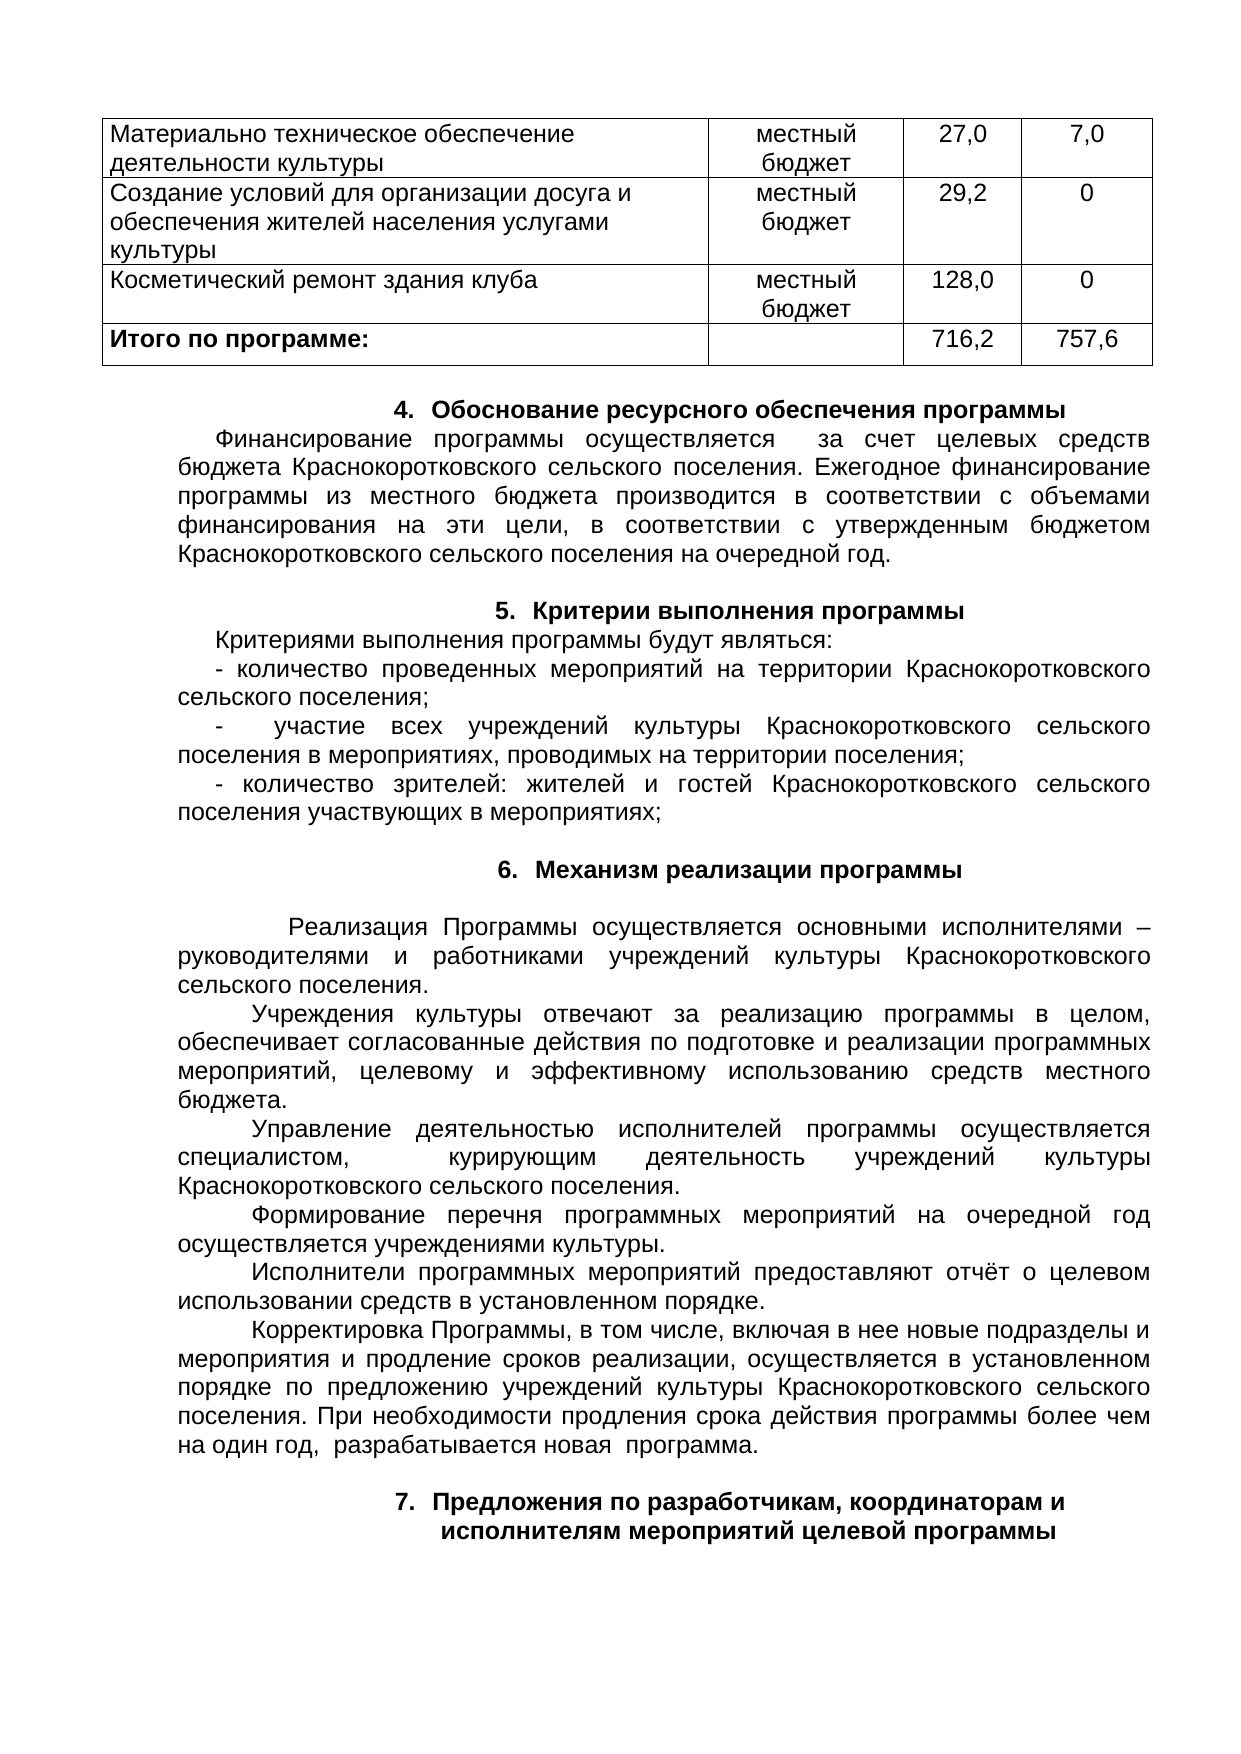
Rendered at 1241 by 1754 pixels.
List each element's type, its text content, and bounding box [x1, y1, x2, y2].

list Обоснование ресурсного обеспечения программы [308, 395, 1152, 424]
table_cell местный бюджет [709, 178, 903, 264]
table_cell [709, 324, 903, 365]
table_cell местный бюджет [709, 265, 903, 322]
table_cell Косметический ремонт здания клуба [103, 265, 708, 322]
text Управление деятельностью исполнителей программы осуществляется специалистом, курирующим деятельность учреждений культуры Краснокоротковского сельского поселения. [177, 1114, 1152, 1200]
text - количество проведенных мероприятий на территории Краснокоротковского сельского поселения; [177, 654, 1152, 711]
table_cell 757,6 [1022, 324, 1152, 365]
table_cell местный бюджет [709, 119, 903, 177]
text Реализация Программы осуществляется основными исполнителями – руководителями и работниками учреждений культуры Краснокоротковского сельского поселения. [177, 912, 1152, 999]
table_cell 0 [1022, 178, 1152, 264]
text Критериями выполнения программы будут являться: [177, 625, 1152, 654]
table_cell 27,0 [904, 119, 1021, 177]
text - количество зрителей: жителей и гостей Краснокоротковского сельского поселения участвующих в мероприятиях; [177, 769, 1152, 826]
list Механизм реализации программы [308, 855, 1152, 884]
text Формирование перечня программных мероприятий на очередной год осуществляется учреждениями культуры. [177, 1200, 1152, 1257]
table_cell 128,0 [904, 265, 1021, 322]
table_cell Создание условий для организации досуга и обеспечения жителей населения услугами культуры [103, 178, 708, 264]
table_cell Итого по программе: [103, 324, 708, 365]
text - участие всех учреждений культуры Краснокоротковского сельского поселения в мероприятиях, проводимых на территории поселения; [177, 711, 1152, 769]
list Предложения по разработчикам, координаторам и исполнителям мероприятий целевой программы [308, 1487, 1152, 1545]
table_cell Материально техническое обеспечение деятельности культуры [103, 119, 708, 177]
table_cell 716,2 [904, 324, 1021, 365]
text Корректировка Программы, в том числе, включая в нее новые подразделы и мероприятия и продление сроков реализации, осуществляется в установленном порядке по предложению учреждений культуры Краснокоротковского сельского поселения. При необходимости продления срока действия программы более чем на один год, разрабатывается новая программа. [177, 1315, 1152, 1459]
table_cell 29,2 [904, 178, 1021, 264]
text Финансирование программы осуществляется за счет целевых средств бюджета Краснокоротковского сельского поселения. Ежегодное финансирование программы из местного бюджета производится в соответствии с объемами финансирования на эти цели, в соответствии с утвержденным бюджетом Краснокоротковского сельского поселения на очередной год. [177, 424, 1152, 567]
table_cell 0 [1022, 265, 1152, 322]
text Учреждения культуры отвечают за реализацию программы в целом, обеспечивает согласованные действия по подготовке и реализации программных мероприятий, целевому и эффективному использованию средств местного бюджета. [177, 999, 1152, 1114]
text Исполнители программных мероприятий предоставляют отчёт о целевом использовании средств в установленном порядке. [177, 1257, 1152, 1315]
table_cell 7,0 [1022, 119, 1152, 177]
list Критерии выполнения программы [308, 596, 1152, 625]
